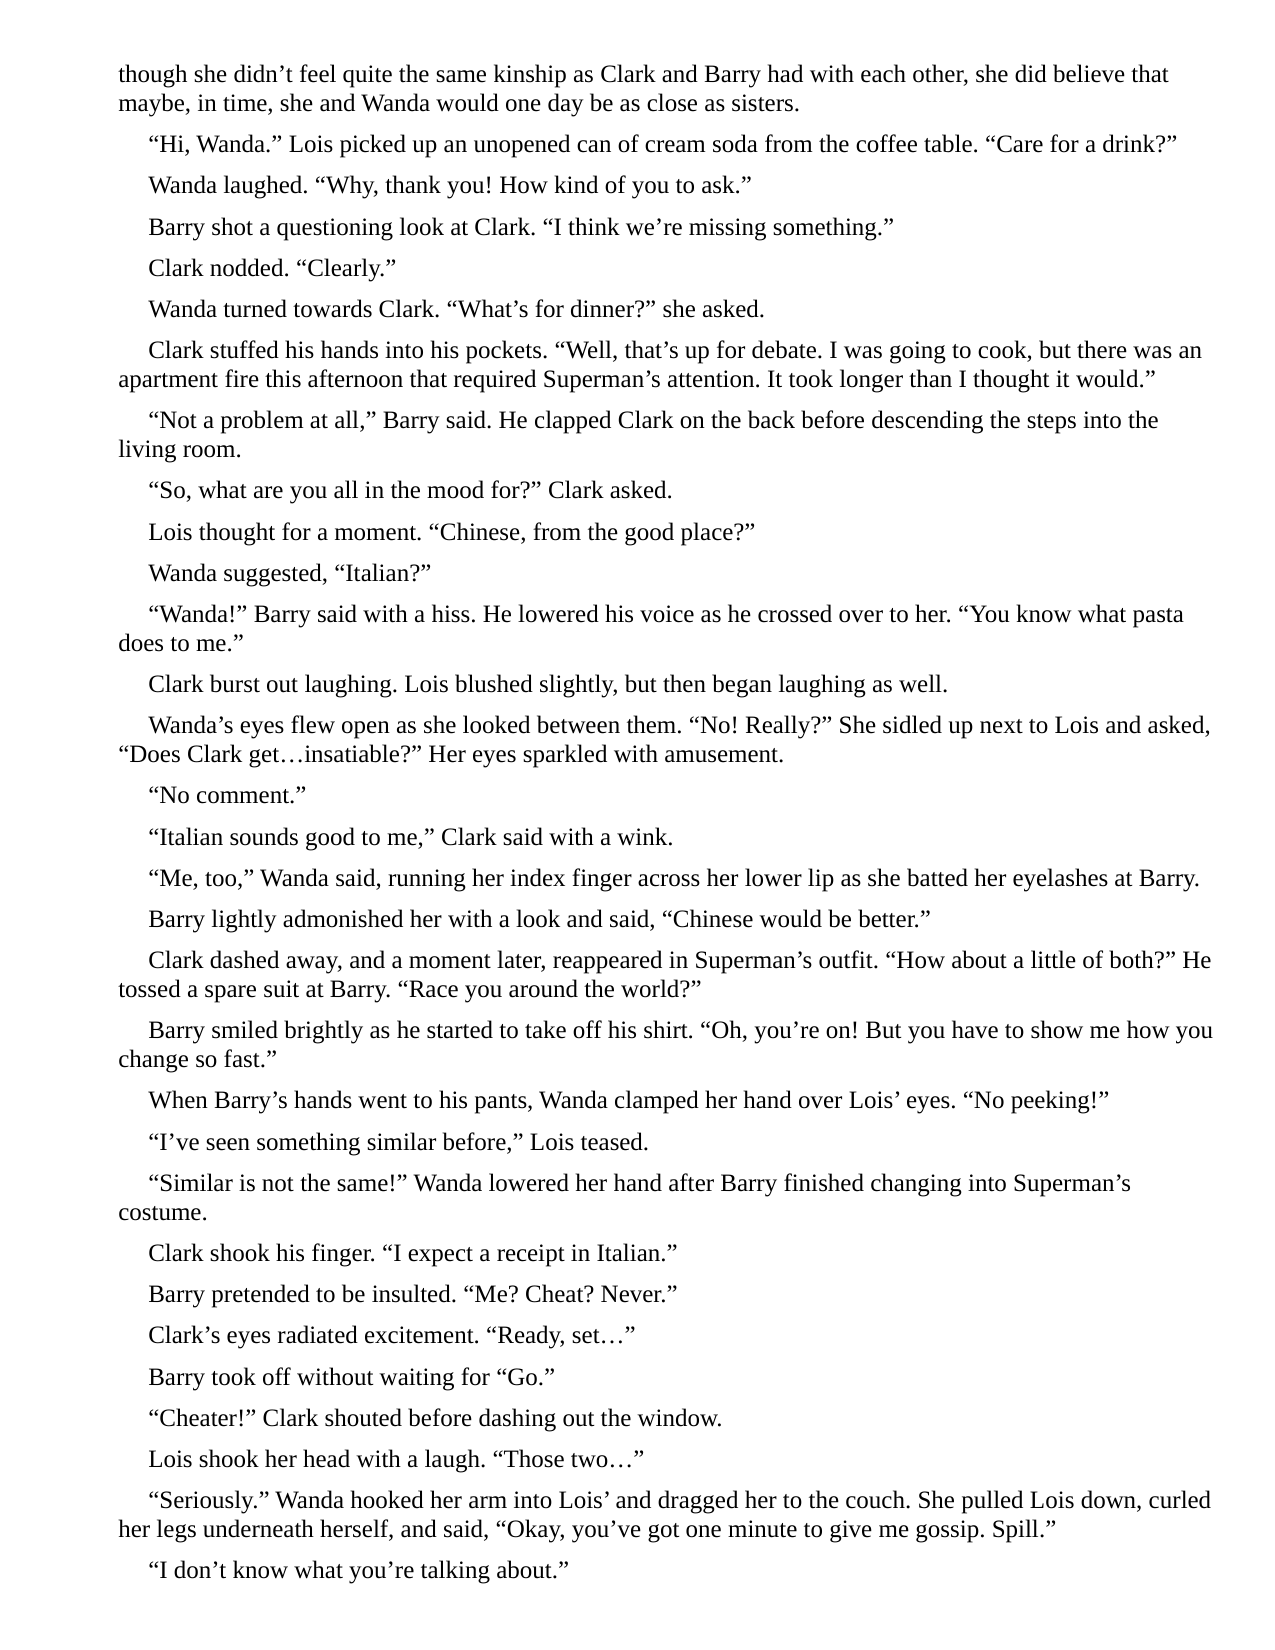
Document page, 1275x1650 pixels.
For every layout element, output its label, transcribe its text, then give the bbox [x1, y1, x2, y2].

text “Hi, Wanda.” Lois picked up an unopened can of cream soda from the coffee table. “Care for a drink?” [118, 129, 1216, 158]
text Barry shot a questioning look at Clark. “I think we’re missing something.” [118, 212, 1216, 240]
text Barry took off without waiting for “Go.” [118, 1362, 1216, 1390]
text Barry lightly admonished her with a look and said, “Chinese would be better.” [118, 904, 1216, 933]
text Wanda’s eyes flew open as she looked between them. “No! Really?” She sidled up next to Lois and asked, “Does Clark get…insatiable?” Her eyes sparkled with amusement. [118, 710, 1216, 768]
text Clark’s eyes radiated excitement. “Ready, set…” [118, 1320, 1216, 1349]
text “I don’t know what you’re talking about.” [118, 1555, 1216, 1584]
text “Cheater!” Clark shouted before dashing out the window. [118, 1403, 1216, 1432]
text Barry pretended to be insulted. “Me? Cheat? Never.” [118, 1279, 1216, 1308]
text Wanda laughed. “Why, thank you! How kind of you to ask.” [118, 170, 1216, 199]
text Wanda suggested, “Italian?” [118, 558, 1216, 587]
text “Wanda!” Barry said with a hiss. He lowered his voice as he crossed over to her. “You know what pasta does to me.” [118, 599, 1216, 657]
text Barry smiled brightly as he started to take off his shirt. “Oh, you’re on! But you have to show me how you change so fast.” [118, 1015, 1216, 1073]
text When Barry’s hands went to his pants, Wanda clamped her hand over Lois’ eyes. “No peeking!” [118, 1085, 1216, 1114]
text “I’ve seen something similar before,” Lois teased. [118, 1127, 1216, 1155]
text Clark stuffed his hands into his pockets. “Well, that’s up for debate. I was going to cook, but there was an apartment fire this afternoon that required Superman’s attention. It took longer than I thought it would.” [118, 335, 1216, 393]
text “Italian sounds good to me,” Clark said with a wink. [118, 822, 1216, 850]
text “Seriously.” Wanda hooked her arm into Lois’ and dragged her to the couch. She pulled Lois down, curled her legs underneath herself, and said, “Okay, you’ve got one minute to give me gossip. Spill.” [118, 1485, 1216, 1543]
text “Similar is not the same!” Wanda lowered her hand after Barry finished changing into Superman’s costume. [118, 1168, 1216, 1225]
text Clark nodded. “Clearly.” [118, 253, 1216, 282]
text though she didn’t feel quite the same kinship as Clark and Barry had with each other, she did believe that maybe, in time, she and Wanda would one day be as close as sisters. [118, 59, 1216, 117]
text “So, what are you all in the mood for?” Clark asked. [118, 475, 1216, 504]
text Clark dashed away, and a moment later, reappeared in Superman’s outfit. “How about a little of both?” He tossed a spare suit at Barry. “Race you around the world?” [118, 945, 1216, 1003]
text Lois shook her head with a laugh. “Those two…” [118, 1444, 1216, 1473]
text “No comment.” [118, 780, 1216, 809]
text Clark burst out laughing. Lois blushed slightly, but then began laughing as well. [118, 669, 1216, 698]
text Clark shook his finger. “I expect a receipt in Italian.” [118, 1238, 1216, 1267]
text Lois thought for a moment. “Chinese, from the good place?” [118, 517, 1216, 545]
text “Me, too,” Wanda said, running her index finger across her lower lip as she batted her eyelashes at Barry. [118, 863, 1216, 892]
text Wanda turned towards Clark. “What’s for dinner?” she asked. [118, 294, 1216, 323]
text “Not a problem at all,” Barry said. He clapped Clark on the back before descending the steps into the living room. [118, 405, 1216, 463]
